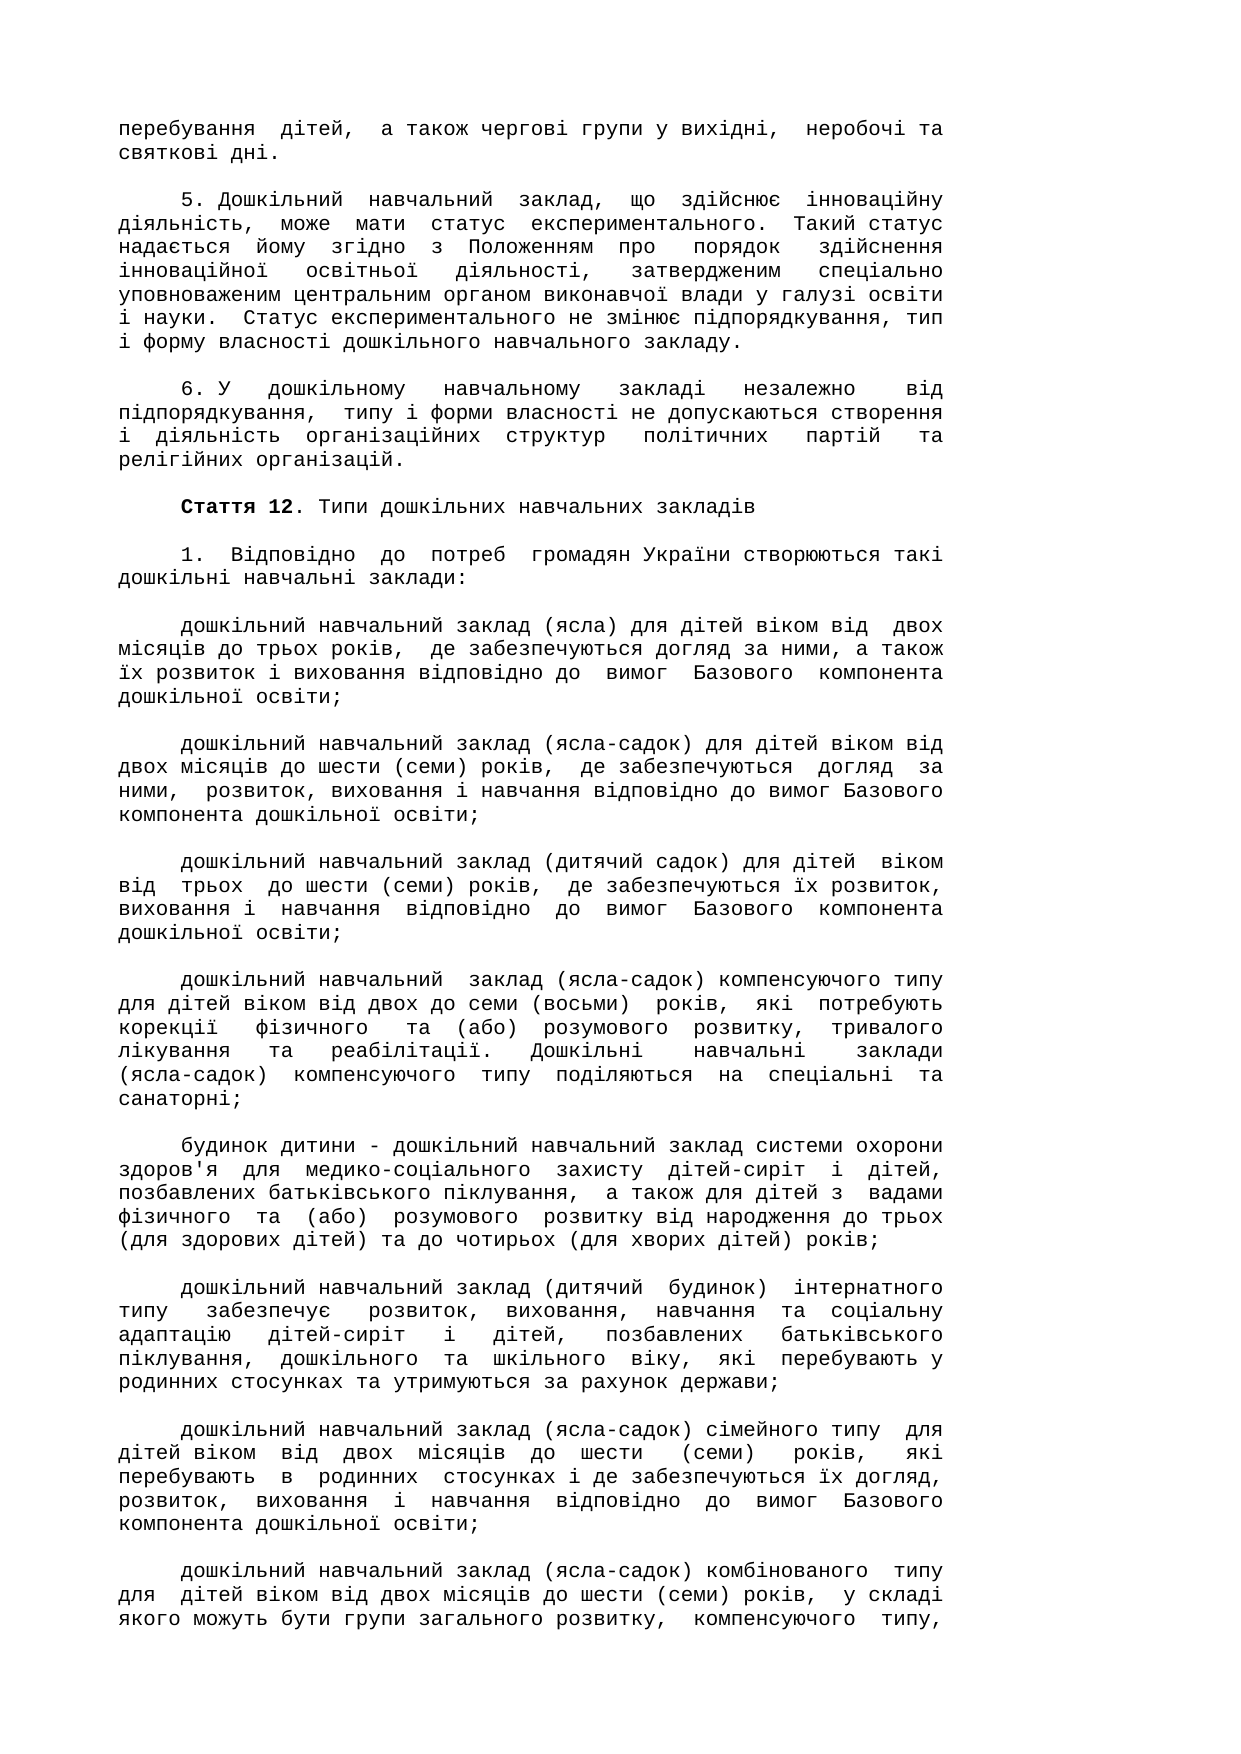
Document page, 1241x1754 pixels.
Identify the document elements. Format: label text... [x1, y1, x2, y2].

text і форму власності дошкільного навчального закладу. [118, 331, 1122, 354]
text 5. Дошкільний навчальний заклад, що здійснює інноваційну [118, 189, 1122, 213]
text компонента дошкільної освіти; [118, 804, 1122, 827]
text якого можуть бути групи загального розвитку, компенсуючого типу, [118, 1608, 1122, 1631]
text санаторні; [118, 1088, 1122, 1111]
text фізичного та (або) розумового розвитку від народження до трьох [118, 1206, 1122, 1229]
text корекції фізичного та (або) розумового розвитку, тривалого [118, 1017, 1122, 1040]
text місяців до трьох років, де забезпечуються догляд за ними, а також [118, 638, 1122, 662]
text їх розвиток і виховання відповідно до вимог Базового компонента [118, 662, 1122, 686]
text родинних стосунках та утримуються за рахунок держави; [118, 1371, 1122, 1395]
text адаптацію дітей-сиріт і дітей, позбавлених батьківського [118, 1324, 1122, 1348]
text перебування дітей, а також чергові групи у вихідні, неробочі та [118, 118, 1122, 142]
text і діяльність організаційних структур політичних партій та [118, 426, 1122, 449]
text дошкільний навчальний заклад (ясла) для дітей віком від двох [118, 615, 1122, 638]
text уповноваженим центральним органом виконавчої влади у галузі освіти [118, 284, 1122, 307]
text від трьох до шести (семи) років, де забезпечуються їх розвиток, [118, 875, 1122, 898]
text дошкільної освіти; [118, 922, 1122, 946]
text компонента дошкільної освіти; [118, 1513, 1122, 1537]
text лікування та реабілітації. Дошкільні навчальні заклади [118, 1040, 1122, 1064]
text дошкільний навчальний заклад (ясла-садок) комбінованого типу [118, 1561, 1122, 1584]
text підпорядкування, типу і форми власності не допускаються створення [118, 402, 1122, 426]
text інноваційної освітньої діяльності, затвердженим спеціально [118, 260, 1122, 284]
text (ясла-садок) компенсуючого типу поділяються на спеціальні та [118, 1064, 1122, 1088]
text позбавлених батьківського піклування, а також для дітей з вадами [118, 1182, 1122, 1206]
text дошкільні навчальні заклади: [118, 567, 1122, 591]
text ними, розвиток, виховання і навчання відповідно до вимог Базового [118, 780, 1122, 804]
text піклування, дошкільного та шкільного віку, які перебувають у [118, 1348, 1122, 1371]
text дошкільний навчальний заклад (ясла-садок) для дітей віком від [118, 733, 1122, 757]
text (для здорових дітей) та до чотирьох (для хворих дітей) років; [118, 1229, 1122, 1253]
text дошкільний навчальний заклад (ясла-садок) компенсуючого типу [118, 969, 1122, 993]
text і науки. Статус експериментального не змінює підпорядкування, тип [118, 307, 1122, 331]
text дошкільний навчальний заклад (ясла-садок) сімейного типу для [118, 1419, 1122, 1442]
text діяльність, може мати статус експериментального. Такий статус [118, 213, 1122, 236]
text святкові дні. [118, 142, 1122, 165]
text дошкільний навчальний заклад (дитячий садок) для дітей віком [118, 851, 1122, 875]
text надається йому згідно з Положенням про порядок здійснення [118, 236, 1122, 260]
text будинок дитини - дошкільний навчальний заклад системи охорони [118, 1135, 1122, 1158]
text дошкільної освіти; [118, 686, 1122, 709]
text для дітей віком від двох місяців до шести (семи) років, у складі [118, 1584, 1122, 1608]
text для дітей віком від двох до семи (восьми) років, які потребують [118, 993, 1122, 1017]
text дошкільний навчальний заклад (дитячий будинок) інтернатного [118, 1277, 1122, 1300]
text Стаття 12. Типи дошкільних навчальних закладів [118, 496, 1122, 520]
text 1. Відповідно до потреб громадян України створюються такі [118, 544, 1122, 567]
text 6. У дошкільному навчальному закладі незалежно від [118, 378, 1122, 402]
text релігійних організацій. [118, 449, 1122, 473]
text виховання і навчання відповідно до вимог Базового компонента [118, 898, 1122, 922]
text двох місяців до шести (семи) років, де забезпечуються догляд за [118, 757, 1122, 780]
text дітей віком від двох місяців до шести (семи) років, які [118, 1442, 1122, 1466]
text типу забезпечує розвиток, виховання, навчання та соціальну [118, 1300, 1122, 1324]
text розвиток, виховання і навчання відповідно до вимог Базового [118, 1489, 1122, 1513]
text перебувають в родинних стосунках і де забезпечуються їх догляд, [118, 1466, 1122, 1489]
text здоров'я для медико-соціального захисту дітей-сиріт і дітей, [118, 1158, 1122, 1182]
